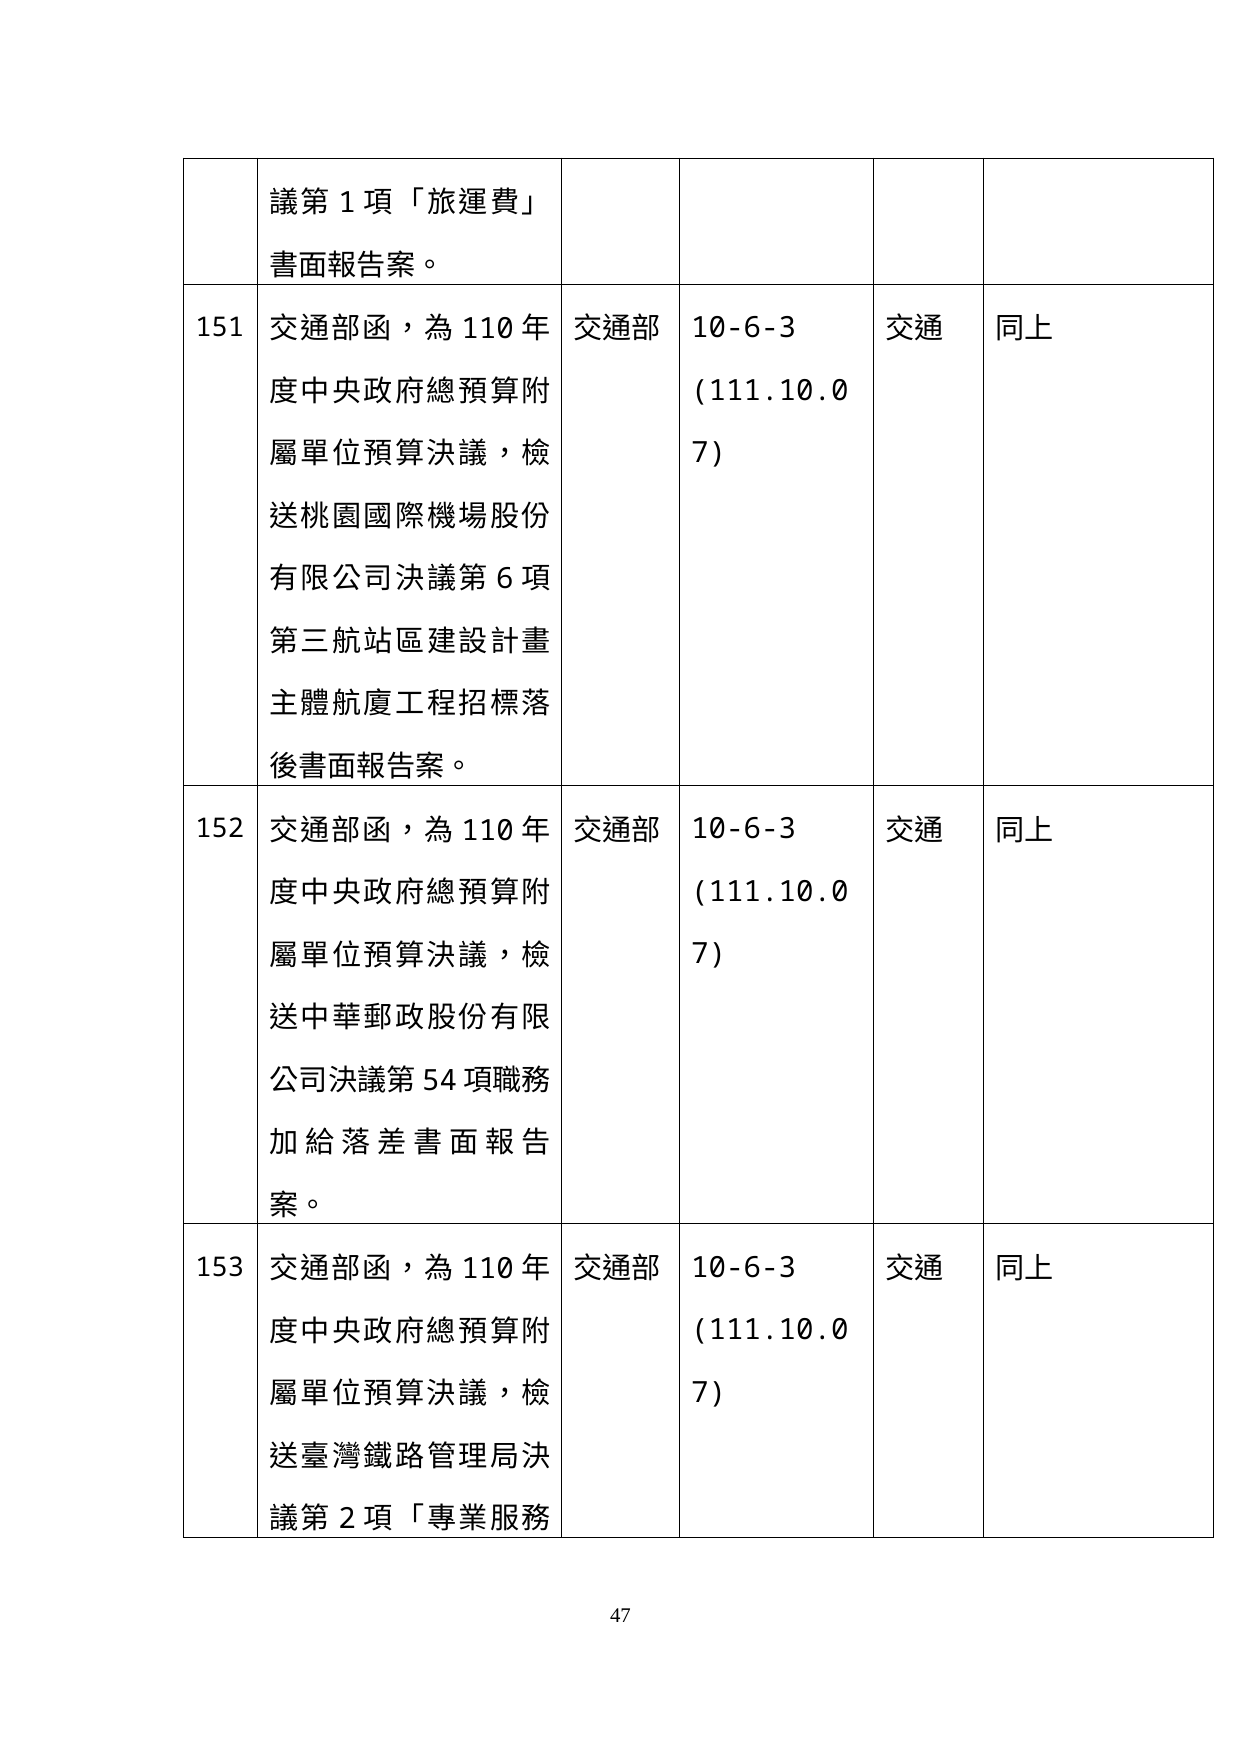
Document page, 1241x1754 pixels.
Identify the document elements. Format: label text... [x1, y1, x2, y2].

table_cell 交通部 [562, 285, 679, 784]
table_cell 10-6-3 (111.10.07) [680, 786, 873, 1223]
table_cell 同上 [984, 285, 1213, 784]
table_cell [874, 159, 983, 283]
table_cell [562, 159, 679, 283]
table_cell 同上 [984, 1224, 1213, 1537]
table_cell [184, 159, 257, 283]
table_cell 交通 [874, 285, 983, 784]
table_cell [680, 159, 873, 283]
table_cell 交通部函，為110年度中央政府總預算附屬單位預算決議，檢送中華郵政股份有限公司決議第54項職務加給落差書面報告案。 [258, 786, 561, 1223]
table_cell 議第1項「旅運費」書面報告案。 [258, 159, 561, 283]
table_cell [984, 159, 1213, 283]
table_cell [184, 786, 257, 1223]
table_cell 交通部函，為110年度中央政府總預算附屬單位預算決議，檢送臺灣鐵路管理局決議第2項「專業服務 [258, 1224, 561, 1537]
table_cell 10-6-3 (111.10.07) [680, 285, 873, 784]
table_cell 交通部函，為110年度中央政府總預算附屬單位預算決議，檢送桃園國際機場股份有限公司決議第6項第三航站區建設計畫主體航廈工程招標落後書面報告案。 [258, 285, 561, 784]
table_cell 交通部 [562, 1224, 679, 1537]
table_cell 同上 [984, 786, 1213, 1223]
table_cell 交通部 [562, 786, 679, 1223]
table_cell [184, 285, 257, 784]
table_cell 交通 [874, 786, 983, 1223]
table_cell 交通 [874, 1224, 983, 1537]
table_cell 10-6-3 (111.10.07) [680, 1224, 873, 1537]
table_cell [184, 1224, 257, 1537]
